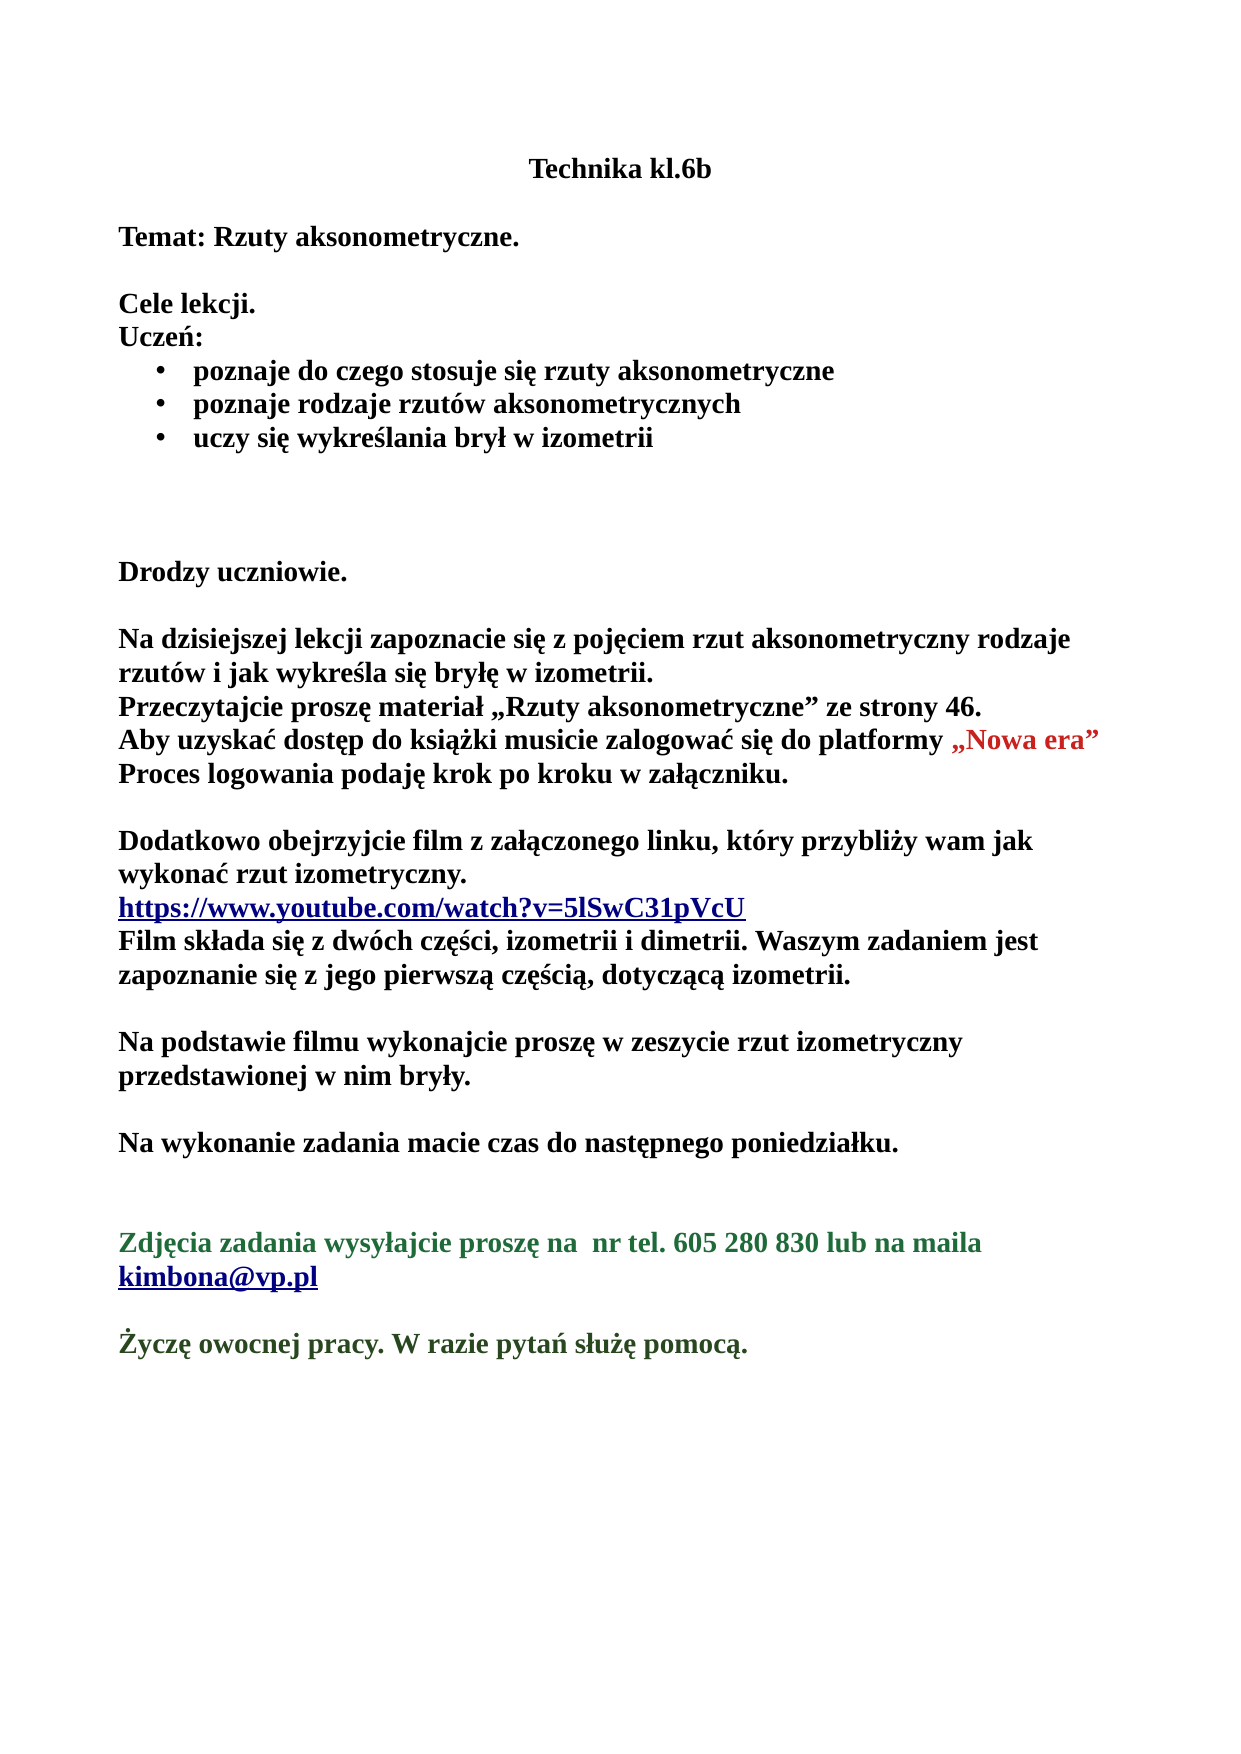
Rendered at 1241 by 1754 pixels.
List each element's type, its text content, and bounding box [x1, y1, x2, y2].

text Uczeń: [118, 319, 1122, 353]
text Na dzisiejszej lekcji zapoznacie się z pojęciem rzut aksonometryczny rodzaje rzutów i jak wykreśla się bryłę w izometrii. [118, 622, 1122, 689]
text Temat: Rzuty aksonometryczne. [118, 219, 1122, 252]
list poznaje rodzaje rzutów aksonometrycznych [156, 387, 1122, 420]
text Proces logowania podaję krok po kroku w załączniku. [118, 756, 1122, 789]
text Film składa się z dwóch części, izometrii i dimetrii. Waszym zadaniem jest zapoznanie się z jego pierwszą częścią, dotyczącą izometrii. [118, 923, 1122, 991]
text Zdjęcia zadania wysyłajcie proszę na nr tel. 605 280 830 lub na maila kimbona@vp.pl [118, 1225, 1122, 1292]
text Na wykonanie zadania macie czas do następnego poniedziałku. [118, 1125, 1122, 1158]
text Technika kl.6b [118, 152, 1122, 185]
text Przeczytajcie proszę materiał „Rzuty aksonometryczne” ze strony 46. [118, 689, 1122, 722]
text Cele lekcji. [118, 286, 1122, 319]
text Dodatkowo obejrzyjcie film z załączonego linku, który przybliży wam jak wykonać rzut izometryczny. [118, 823, 1122, 890]
text Życzę owocnej pracy. W razie pytań służę pomocą. [118, 1326, 1122, 1359]
text https://www.youtube.com/watch?v=5lSwC31pVcU [118, 890, 1122, 923]
list poznaje do czego stosuje się rzuty aksonometryczne [156, 353, 1122, 387]
list uczy się wykreślania brył w izometrii [156, 420, 1122, 454]
text Aby uzyskać dostęp do książki musicie zalogować się do platformy „Nowa era” [118, 722, 1122, 756]
text Na podstawie filmu wykonajcie proszę w zeszycie rzut izometryczny przedstawionej w nim bryły. [118, 1024, 1122, 1091]
text Drodzy uczniowie. [118, 554, 1122, 588]
